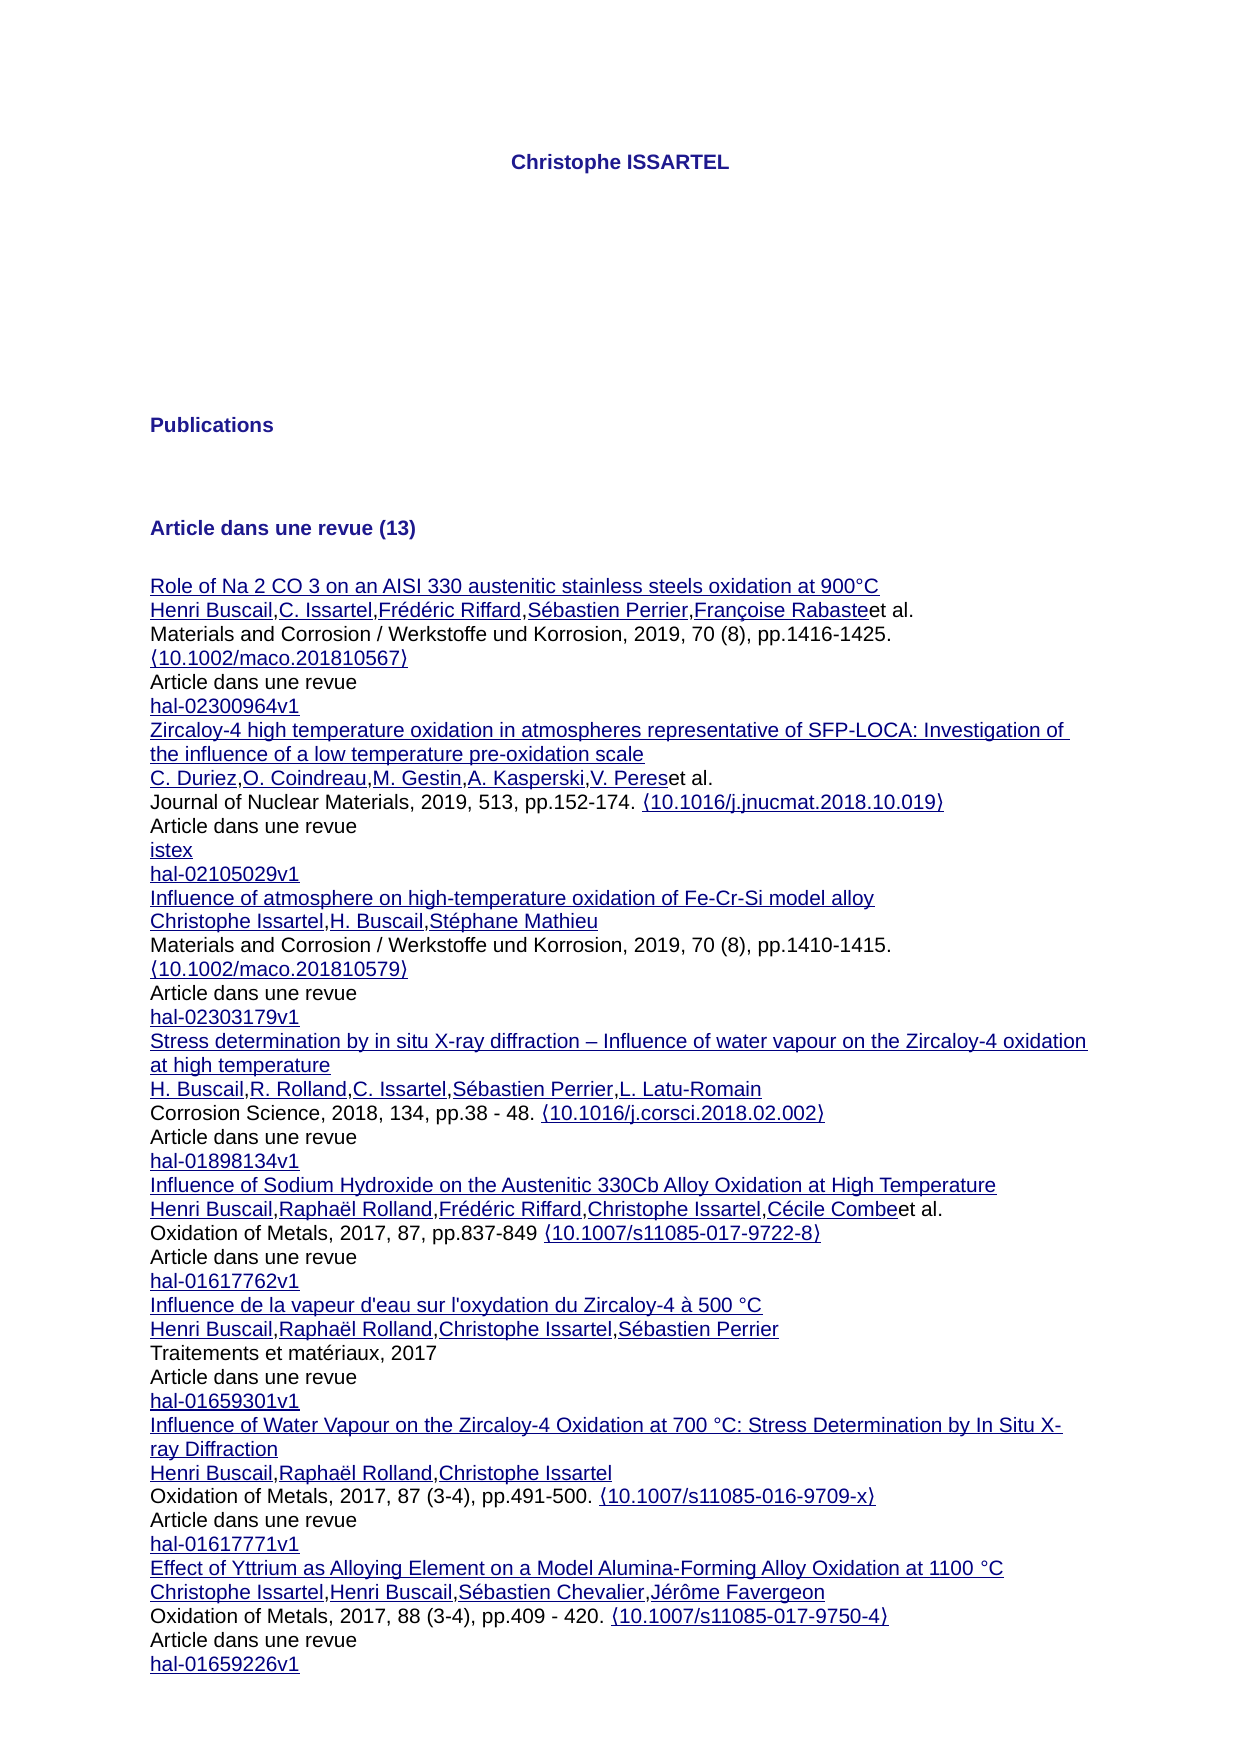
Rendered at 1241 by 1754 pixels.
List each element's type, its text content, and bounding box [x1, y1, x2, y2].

table_cell Zircaloy-4 high temperature oxidation in atmospheres representative of SFP-LOCA: Investigation of the influence of a low temperature pre-oxidation scale C. Duriez,O. Coindreau,M. Gestin,A. Kasperski,V. Pereset al. Journal of Nuclear Materials, 2019, 513, pp.152-174. ⟨10.1016/j.jnucmat.2018.10.019⟩ Article dans une revue istex hal-02105029v1 [150, 718, 1090, 885]
table_header Role of Na 2 CO 3 on an AISI 330 austenitic stainless steels oxidation at 900°C Henri Buscail,C. Issartel,Frédéric Riffard,Sébastien Perrier,Françoise Rabasteet al. Materials and Corrosion / Werkstoffe und Korrosion, 2019, 70 (8), pp.1416-1425. ⟨10.1002/maco.201810567⟩ Article dans une revue hal-02300964v1 [150, 574, 1090, 718]
table_cell Influence of Water Vapour on the Zircaloy-4 Oxidation at 700 °C: Stress Determination by In Situ X-ray Diffraction Henri Buscail,Raphaël Rolland,Christophe Issartel Oxidation of Metals, 2017, 87 (3-4), pp.491-500. ⟨10.1007/s11085-016-9709-x⟩ Article dans une revue hal-01617771v1 [150, 1413, 1090, 1556]
table_cell Stress determination by in situ X-ray diffraction – Influence of water vapour on the Zircaloy-4 oxidation at high temperature H. Buscail,R. Rolland,C. Issartel,Sébastien Perrier,L. Latu-Romain Corrosion Science, 2018, 134, pp.38 - 48. ⟨10.1016/j.corsci.2018.02.002⟩ Article dans une revue hal-01898134v1 [150, 1029, 1090, 1173]
subtitle Publications [150, 412, 1090, 436]
table_cell Influence de la vapeur d'eau sur l'oxydation du Zircaloy-4 à 500 °C Henri Buscail,Raphaël Rolland,Christophe Issartel,Sébastien Perrier Traitements et matériaux, 2017 Article dans une revue hal-01659301v1 [150, 1293, 1090, 1412]
subtitle Article dans une revue (13) [150, 516, 1090, 539]
subtitle Christophe ISSARTEL [150, 150, 1090, 174]
table_cell Effect of Yttrium as Alloying Element on a Model Alumina-Forming Alloy Oxidation at 1100 °C Christophe Issartel,Henri Buscail,Sébastien Chevalier,Jérôme Favergeon Oxidation of Metals, 2017, 88 (3-4), pp.409 - 420. ⟨10.1007/s11085-017-9750-4⟩ Article dans une revue hal-01659226v1 [150, 1556, 1090, 1676]
table_cell Influence of atmosphere on high‐temperature oxidation of Fe‐Cr‐Si model alloy Christophe Issartel,H. Buscail,Stéphane Mathieu Materials and Corrosion / Werkstoffe und Korrosion, 2019, 70 (8), pp.1410-1415. ⟨10.1002/maco.201810579⟩ Article dans une revue hal-02303179v1 [150, 885, 1090, 1029]
table_cell Influence of Sodium Hydroxide on the Austenitic 330Cb Alloy Oxidation at High Temperature Henri Buscail,Raphaël Rolland,Frédéric Riffard,Christophe Issartel,Cécile Combeet al. Oxidation of Metals, 2017, 87, pp.837-849 ⟨10.1007/s11085-017-9722-8⟩ Article dans une revue hal-01617762v1 [150, 1173, 1090, 1293]
